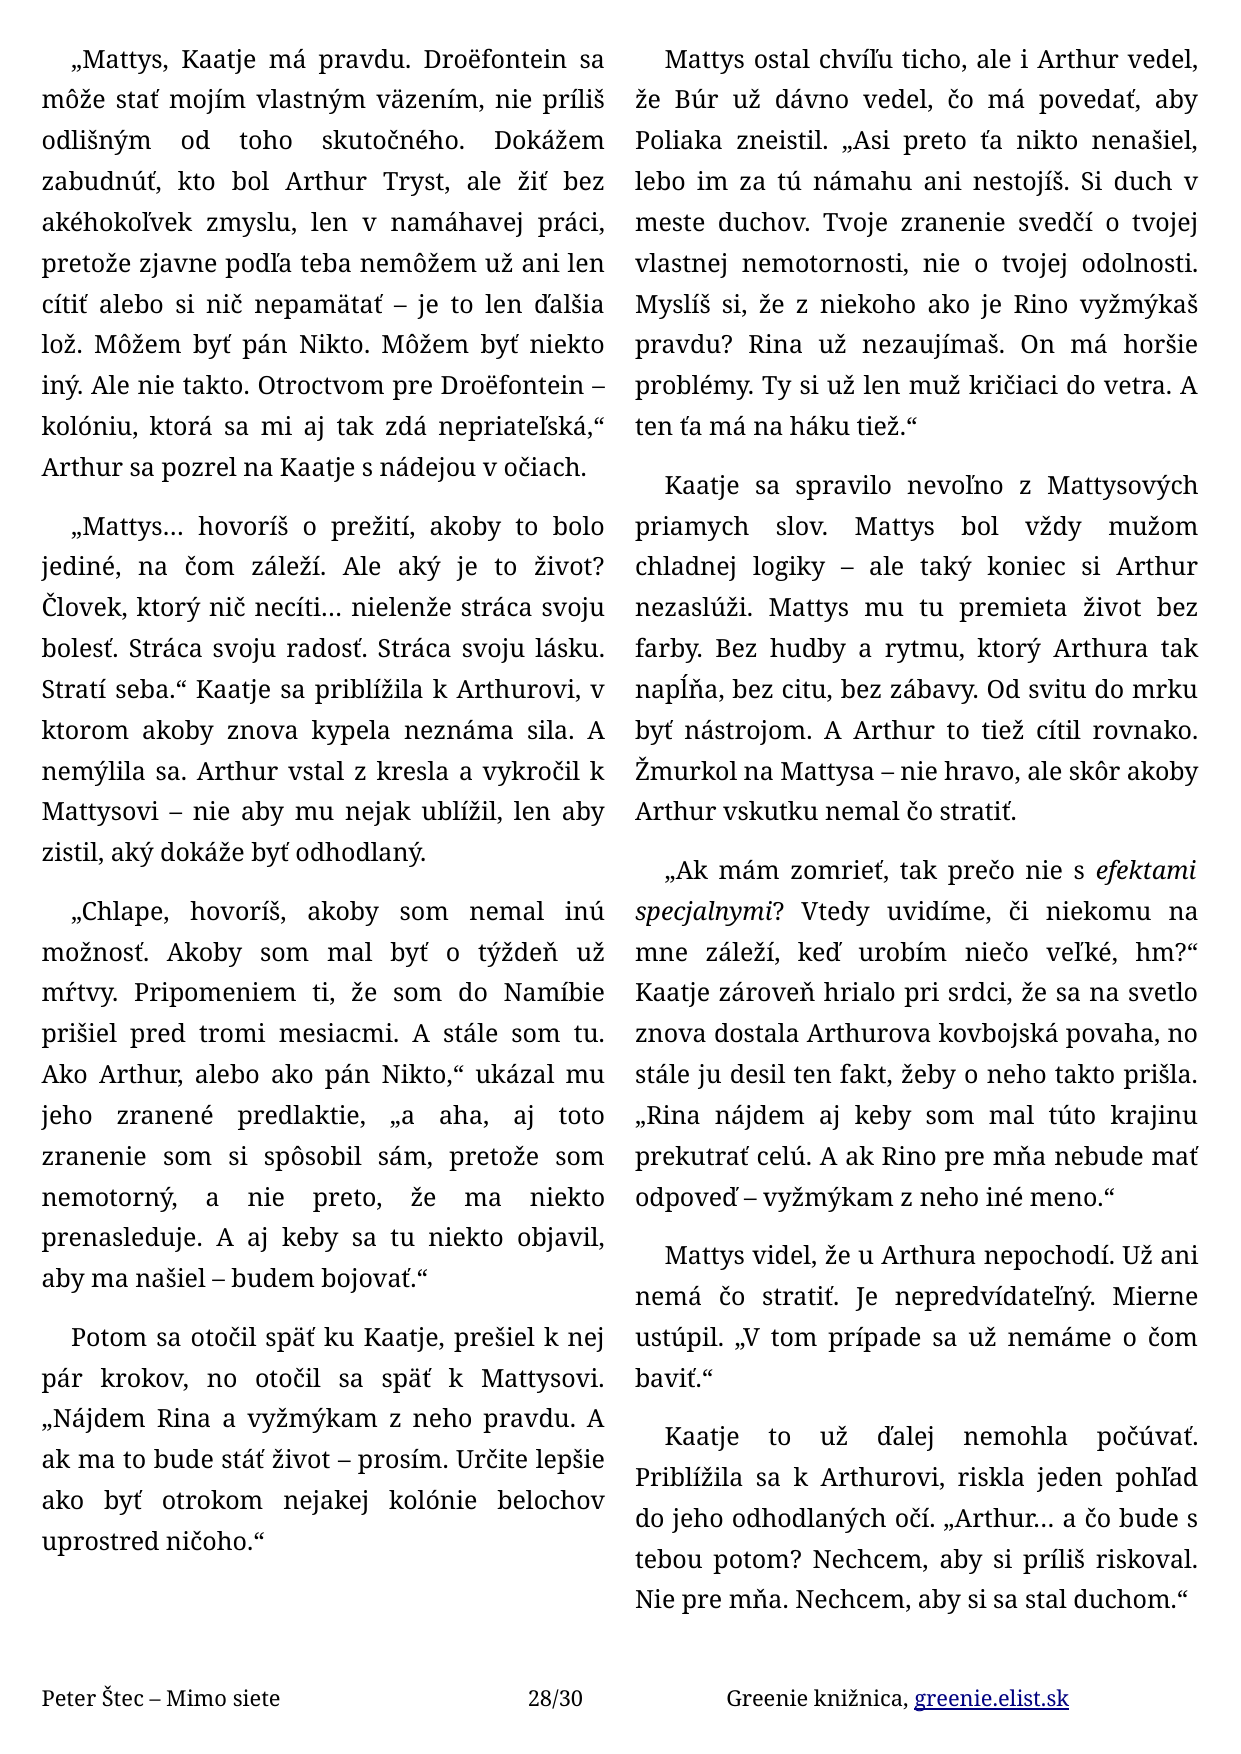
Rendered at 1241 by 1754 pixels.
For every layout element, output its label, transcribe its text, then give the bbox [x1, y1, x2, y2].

text Kaatje sa spravilo nevoľno z Mattysových priamych slov. Mattys bol vždy mužom chladnej logiky – ale taký koniec si Arthur nezaslúži. Mattys mu tu premieta život bez farby. Bez hudby a rytmu, ktorý Arthura tak napĺňa, bez citu, bez zábavy. Od svitu do mrku byť nástrojom. A Arthur to tiež cítil rovnako. Žmurkol na Mattysa – nie hravo, ale skôr akoby Arthur vskutku nemal čo stratiť. [635, 467, 1199, 828]
text „Mattys… hovoríš o prežití, akoby to bolo jediné, na čom záleží. Ale aký je to život? Človek, ktorý nič necíti… nielenže stráca svoju bolesť. Stráca svoju radosť. Stráca svoju lásku. Stratí seba.“ Kaatje sa priblížila k Arthurovi, v ktorom akoby znova kypela neznáma sila. A nemýlila sa. Arthur vstal z kresla a vykročil k Mattysovi – nie aby mu nejak ublížil, len aby zistil, aký dokáže byť odhodlaný. [41, 508, 605, 869]
text Mattys videl, že u Arthura nepochodí. Už ani nemá čo stratiť. Je nepredvídateľný. Mierne ustúpil. „V tom prípade sa už nemáme o čom baviť.“ [635, 1238, 1199, 1394]
text Potom sa otočil späť ku Kaatje, prešiel k nej pár krokov, no otočil sa späť k Mattysovi. „Nájdem Rina a vyžmýkam z neho pravdu. A ak ma to bude stáť život – prosím. Určite lepšie ako byť otrokom nejakej kolónie belochov uprostred ničoho.“ [41, 1319, 605, 1558]
text „Mattys, Kaatje má pravdu. Droëfontein sa môže stať mojím vlastným väzením, nie príliš odlišným od toho skutočného. Dokážem zabudnúť, kto bol Arthur Tryst, ale žiť bez akéhokoľvek zmyslu, len v namáhavej práci, pretože zjavne podľa teba nemôžem už ani len cítiť alebo si nič nepamätať – je to len ďalšia lož. Môžem byť pán Nikto. Môžem byť niekto iný. Ale nie takto. Otroctvom pre Droëfontein – kolóniu, ktorá sa mi aj tak zdá nepriateľská,“ Arthur sa pozrel na Kaatje s nádejou v očiach. [41, 41, 605, 484]
text Mattys ostal chvíľu ticho, ale i Arthur vedel, že Búr už dávno vedel, čo má povedať, aby Poliaka zneistil. „Asi preto ťa nikto nenašiel, lebo im za tú námahu ani nestojíš. Si duch v meste duchov. Tvoje zranenie svedčí o tvojej vlastnej nemotornosti, nie o tvojej odolnosti. Myslíš si, že z niekoho ako je Rino vyžmýkaš pravdu? Rina už nezaujímaš. On má horšie problémy. Ty si už len muž kričiaci do vetra. A ten ťa má na háku tiež.“ [635, 41, 1199, 443]
text „Chlape, hovoríš, akoby som nemal inú možnosť. Akoby som mal byť o týždeň už mŕtvy. Pripomeniem ti, že som do Namíbie prišiel pred tromi mesiacmi. A stále som tu. Ako Arthur, alebo ako pán Nikto,“ ukázal mu jeho zranené predlaktie, „a aha, aj toto zranenie som si spôsobil sám, pretože som nemotorný, a nie preto, že ma niekto prenasleduje. A aj keby sa tu niekto objavil, aby ma našiel – budem bojovať.“ [41, 893, 605, 1295]
text Kaatje to už ďalej nemohla počúvať. Priblížila sa k Arthurovi, riskla jeden pohľad do jeho odhodlaných očí. „Arthur… a čo bude s tebou potom? Nechcem, aby si príliš riskoval. Nie pre mňa. Nechcem, aby si sa stal duchom.“ [635, 1419, 1199, 1616]
text „Ak mám zomrieť, tak prečo nie s efektami specjalnymi? Vtedy uvidíme, či niekomu na mne záleží, keď urobím niečo veľké, hm?“ Kaatje zároveň hrialo pri srdci, že sa na svetlo znova dostala Arthurova kovbojská povaha, no stále ju desil ten fakt, žeby o neho takto prišla. „Rina nájdem aj keby som mal túto krajinu prekutrať celú. A ak Rino pre mňa nebude mať odpoveď – vyžmýkam z neho iné meno.“ [635, 853, 1199, 1213]
